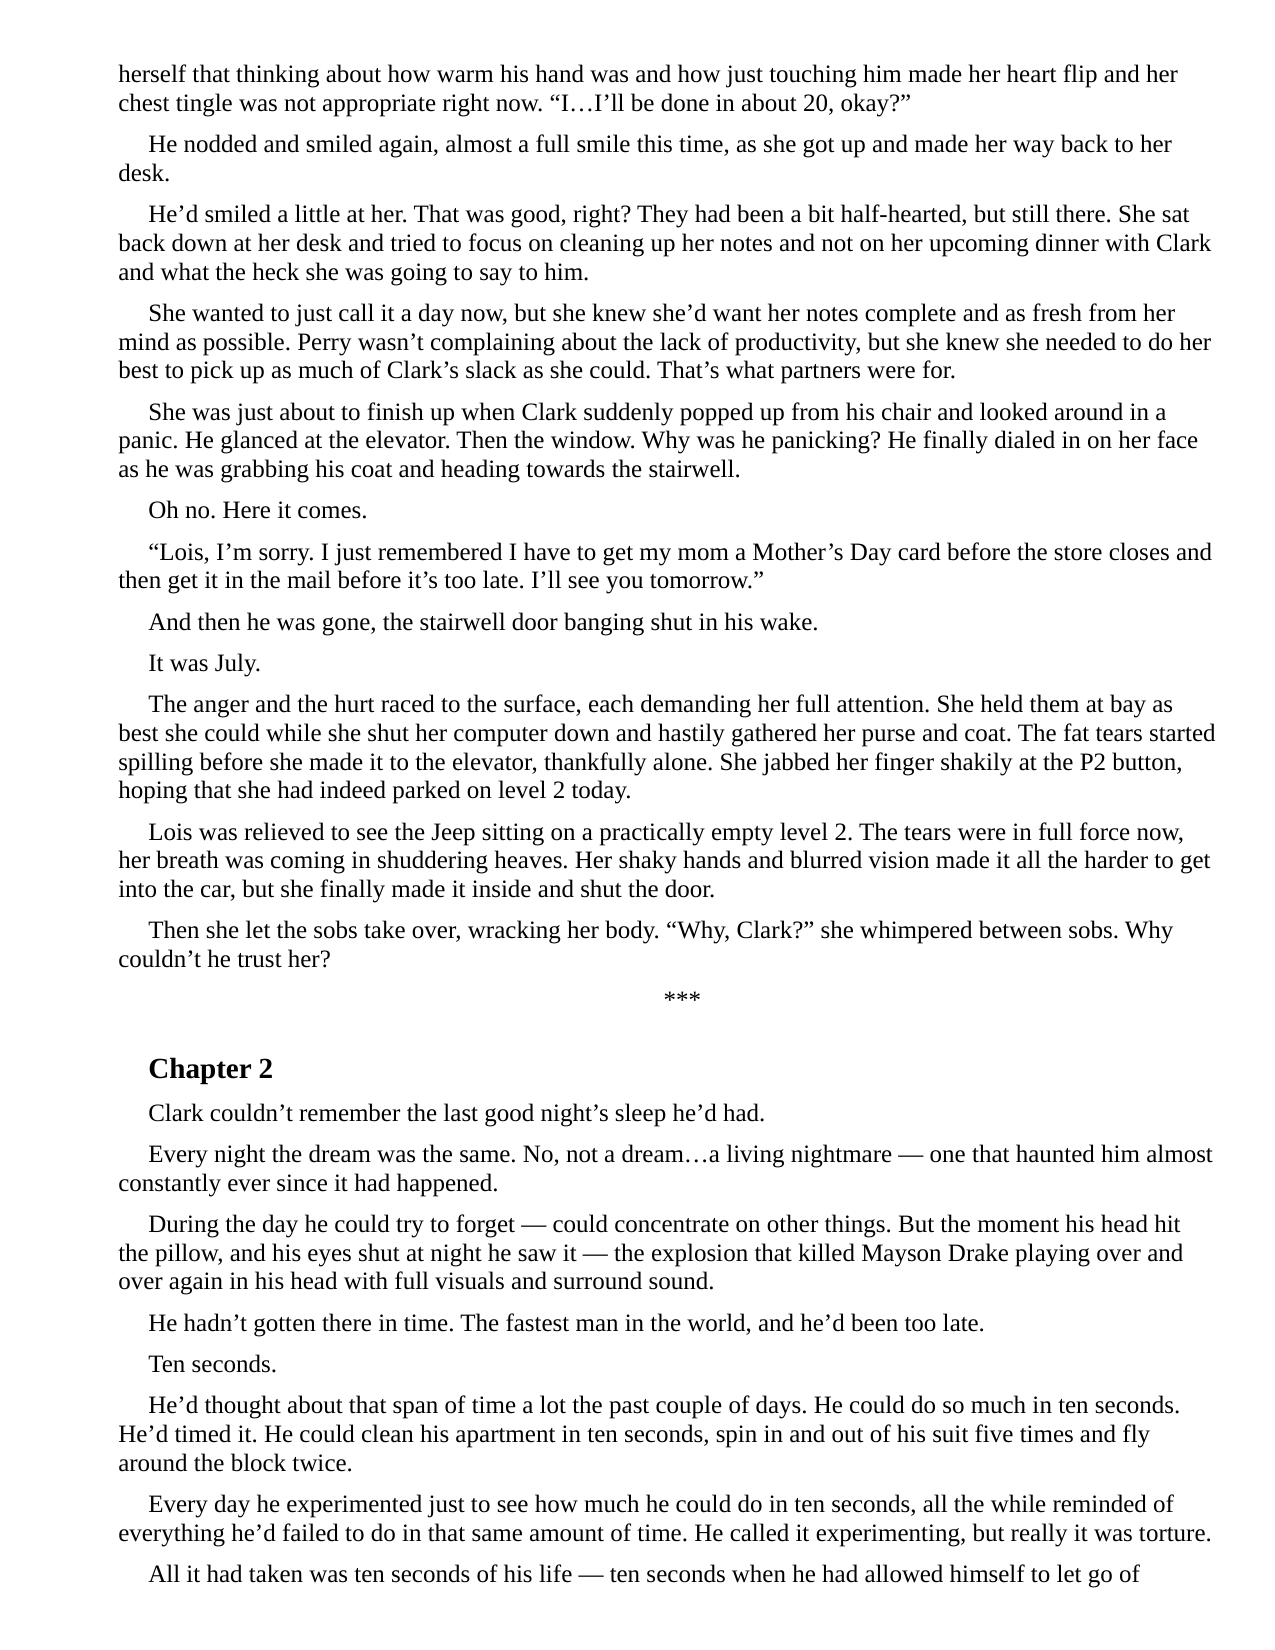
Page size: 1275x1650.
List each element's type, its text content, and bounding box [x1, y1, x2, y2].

text The anger and the hurt raced to the surface, each demanding her full attention. She held them at bay as best she could while she shut her computer down and hastily gathered her purse and coat. The fat tears started spilling before she made it to the elevator, thankfully alone. She jabbed her finger shakily at the P2 button, hoping that she had indeed parked on level 2 today. [118, 689, 1216, 804]
subtitle Chapter 2 [118, 1052, 1216, 1085]
text herself that thinking about how warm his hand was and how just touching him made her heart flip and her chest tingle was not appropriate right now. “I…I’ll be done in about 20, okay?” [118, 59, 1216, 117]
text He hadn’t gotten there in time. The fastest man in the world, and he’d been too late. [118, 1308, 1216, 1336]
text It was July. [118, 648, 1216, 677]
text Every night the dream was the same. No, not a dream…a living nightmare — one that haunted him almost constantly ever since it had happened. [118, 1139, 1216, 1196]
text He’d smiled a little at her. That was good, right? They had been a bit half-hearted, but still there. She sat back down at her desk and tried to focus on cleaning up her notes and not on her upcoming dinner with Clark and what the heck she was going to say to him. [118, 199, 1216, 285]
text Clark couldn’t remember the last good night’s sleep he’d had. [118, 1098, 1216, 1126]
text He’d thought about that span of time a lot the past couple of days. He could do so much in ten seconds. He’d timed it. He could clean his apartment in ten seconds, spin in and out of his suit five times and fly around the block twice. [118, 1390, 1216, 1476]
text He nodded and smiled again, almost a full smile this time, as she got up and made her way back to her desk. [118, 129, 1216, 187]
text “Lois, I’m sorry. I just remembered I have to get my mom a Mother’s Day card before the store closes and then get it in the mail before it’s too late. I’ll see you tomorrow.” [118, 537, 1216, 594]
text Ten seconds. [118, 1349, 1216, 1378]
text Lois was relieved to see the Jeep sitting on a practically empty level 2. The tears were in full force now, her breath was coming in shuddering heaves. Her shaky hands and blurred vision made it all the harder to get into the car, but she finally made it inside and shut the door. [118, 817, 1216, 903]
text All it had taken was ten seconds of his life — ten seconds when he had allowed himself to let go of [118, 1559, 1216, 1588]
text Oh no. Here it comes. [118, 495, 1216, 524]
text And then he was gone, the stairwell door banging shut in his wake. [118, 607, 1216, 635]
text She wanted to just call it a day now, but she knew she’d want her notes complete and as fresh from her mind as possible. Perry wasn’t complaining about the lack of productivity, but she knew she needed to do her best to pick up as much of Clark’s slack as she could. That’s what partners were for. [118, 298, 1216, 384]
text *** [118, 985, 1216, 1014]
text Then she let the sobs take over, wracking her body. “Why, Clark?” she whimpered between sobs. Why couldn’t he trust her? [118, 915, 1216, 973]
text She was just about to finish up when Clark suddenly popped up from his chair and looked around in a panic. He glanced at the elevator. Then the window. Why was he panicking? He finally dialed in on her face as he was grabbing his coat and heading towards the stairwell. [118, 397, 1216, 483]
text Every day he experimented just to see how much he could do in ten seconds, all the while reminded of everything he’d failed to do in that same amount of time. He called it experimenting, but really it was torture. [118, 1489, 1216, 1546]
text During the day he could try to forget — could concentrate on other things. But the moment his head hit the pillow, and his eyes shut at night he saw it — the explosion that killed Mayson Drake playing over and over again in his head with full visuals and surround sound. [118, 1209, 1216, 1295]
